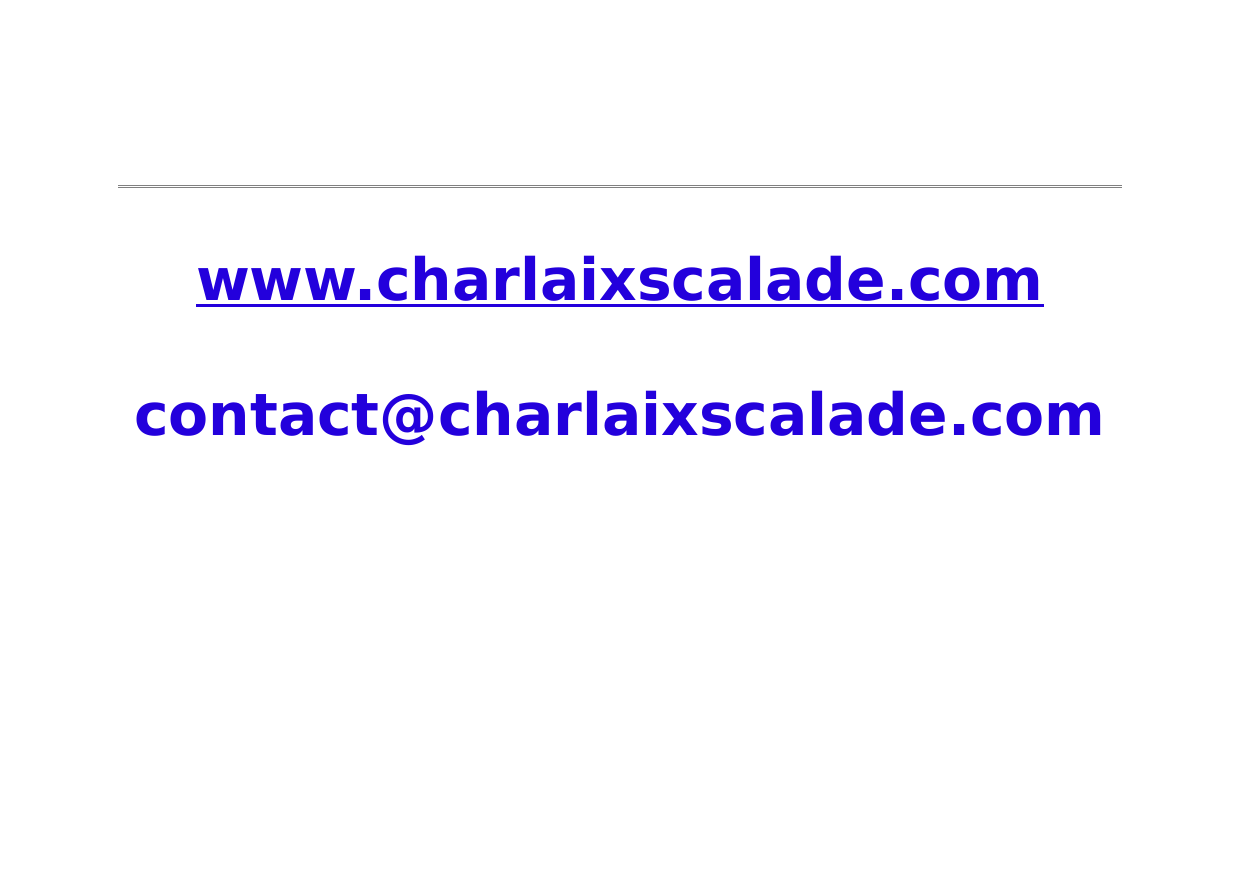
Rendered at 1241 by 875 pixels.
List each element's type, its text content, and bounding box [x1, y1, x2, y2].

text www.charlaixscalade.com [118, 246, 1122, 314]
text contact@charlaixscalade.com [118, 382, 1122, 449]
